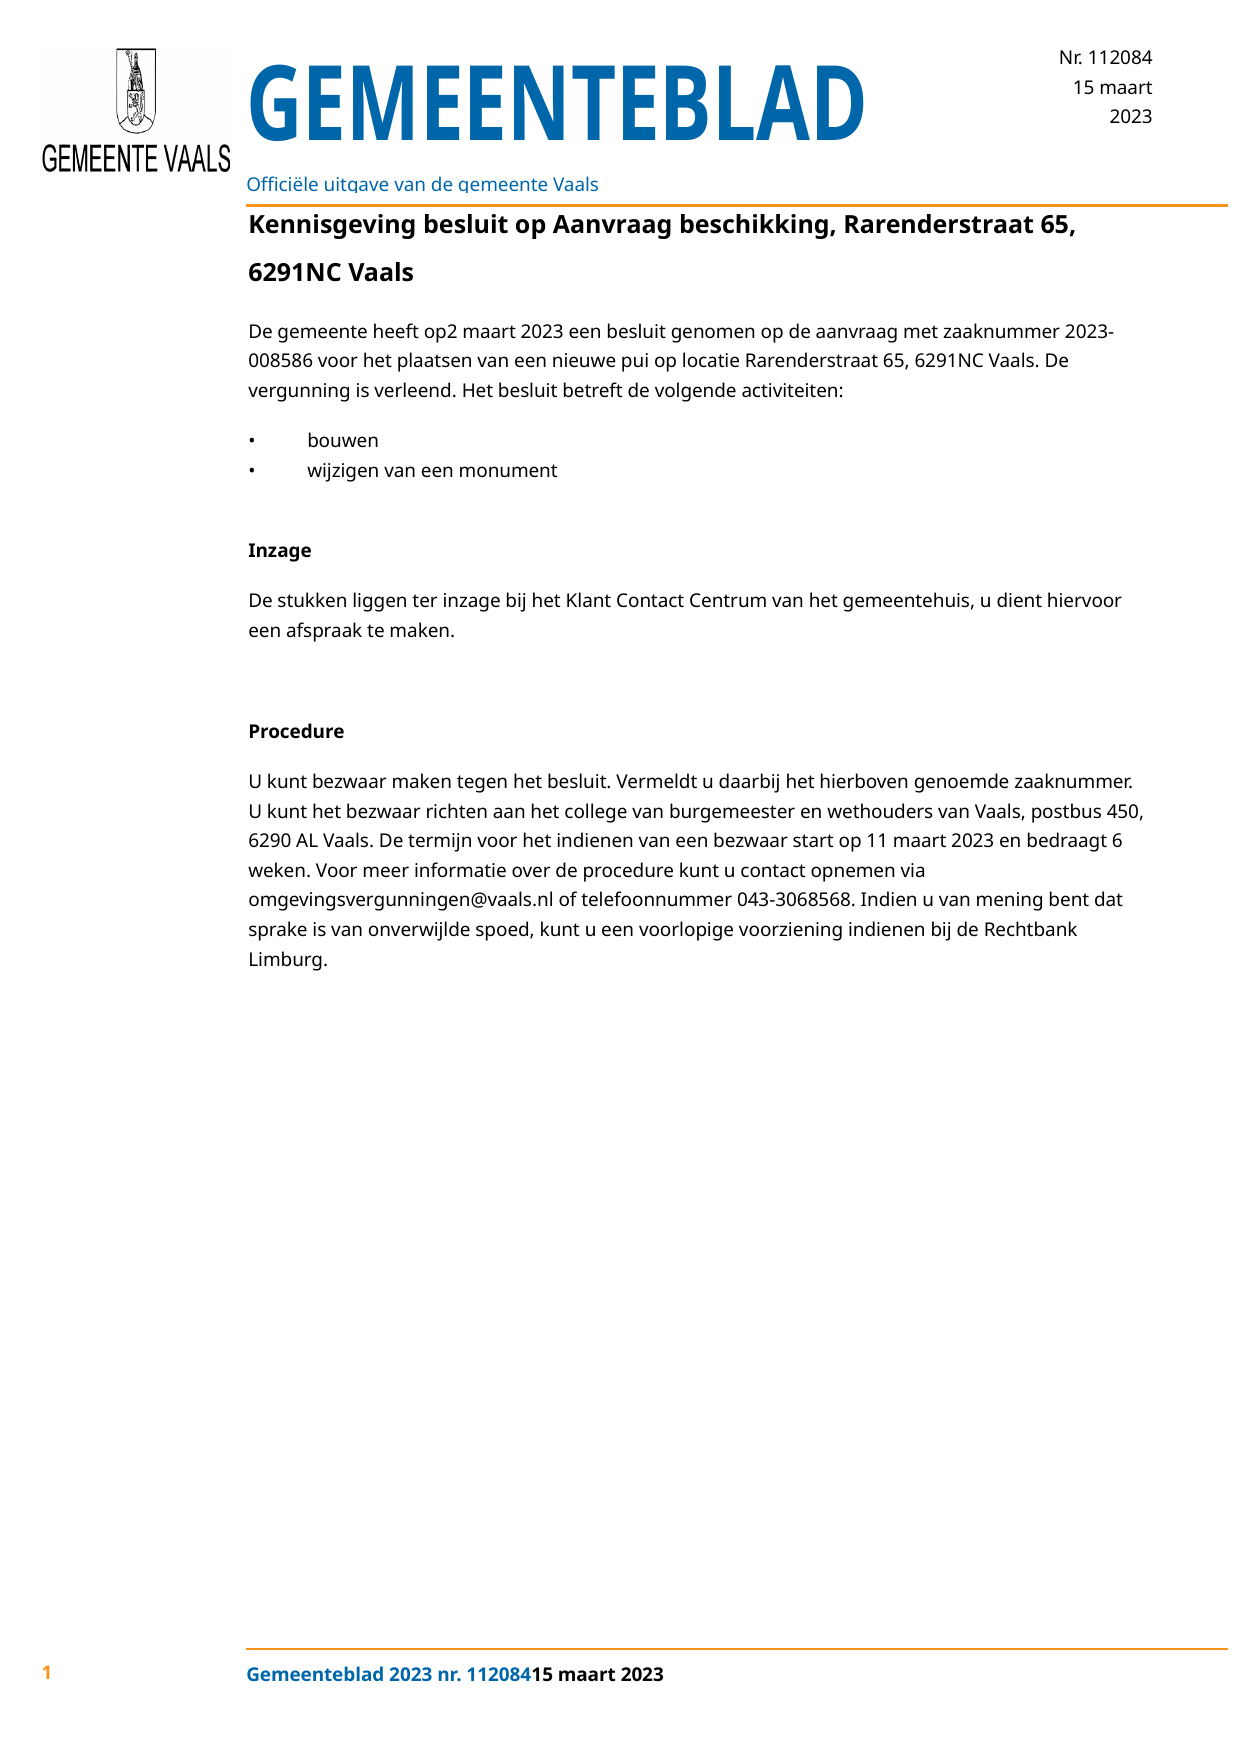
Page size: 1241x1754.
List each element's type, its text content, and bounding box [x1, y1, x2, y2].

text Inzage [248, 537, 1152, 563]
list bouwen [248, 427, 1152, 453]
text De gemeente heeft op2 maart 2023 een besluit genomen op de aanvraag met zaaknummer 2023-008586 voor het plaatsen van een nieuwe pui op locatie Rarenderstraat 65, 6291NC Vaals. De vergunning is verleend. Het besluit betreft de volgende activiteiten: [248, 318, 1152, 403]
picture [41, 47, 231, 172]
text Procedure [248, 718, 1152, 744]
text Kennisgeving besluit op Aanvraag beschikking, Rarenderstraat 65, 6291NC Vaals [248, 207, 1152, 288]
text U kunt bezwaar maken tegen het besluit. Vermeldt u daarbij het hierboven genoemde zaaknummer. U kunt het bezwaar richten aan het college van burgemeester en wethouders van Vaals, postbus 450, 6290 AL Vaals. De termijn voor het indienen van een bezwaar start op 11 maart 2023 en bedraagt 6 weken. Voor meer informatie over de procedure kunt u contact opnemen via omgevingsvergunningen@vaals.nl of telefoonnummer 043-3068568. Indien u van mening bent dat sprake is van onverwijlde spoed, kunt u een voorlopige voorziening indienen bij de Rechtbank Limburg. [248, 768, 1152, 972]
list wijzigen van een monument [248, 457, 1152, 483]
text De stukken liggen ter inzage bij het Klant Contact Centrum van het gemeentehuis, u dient hiervoor een afspraak te maken. [248, 587, 1152, 643]
